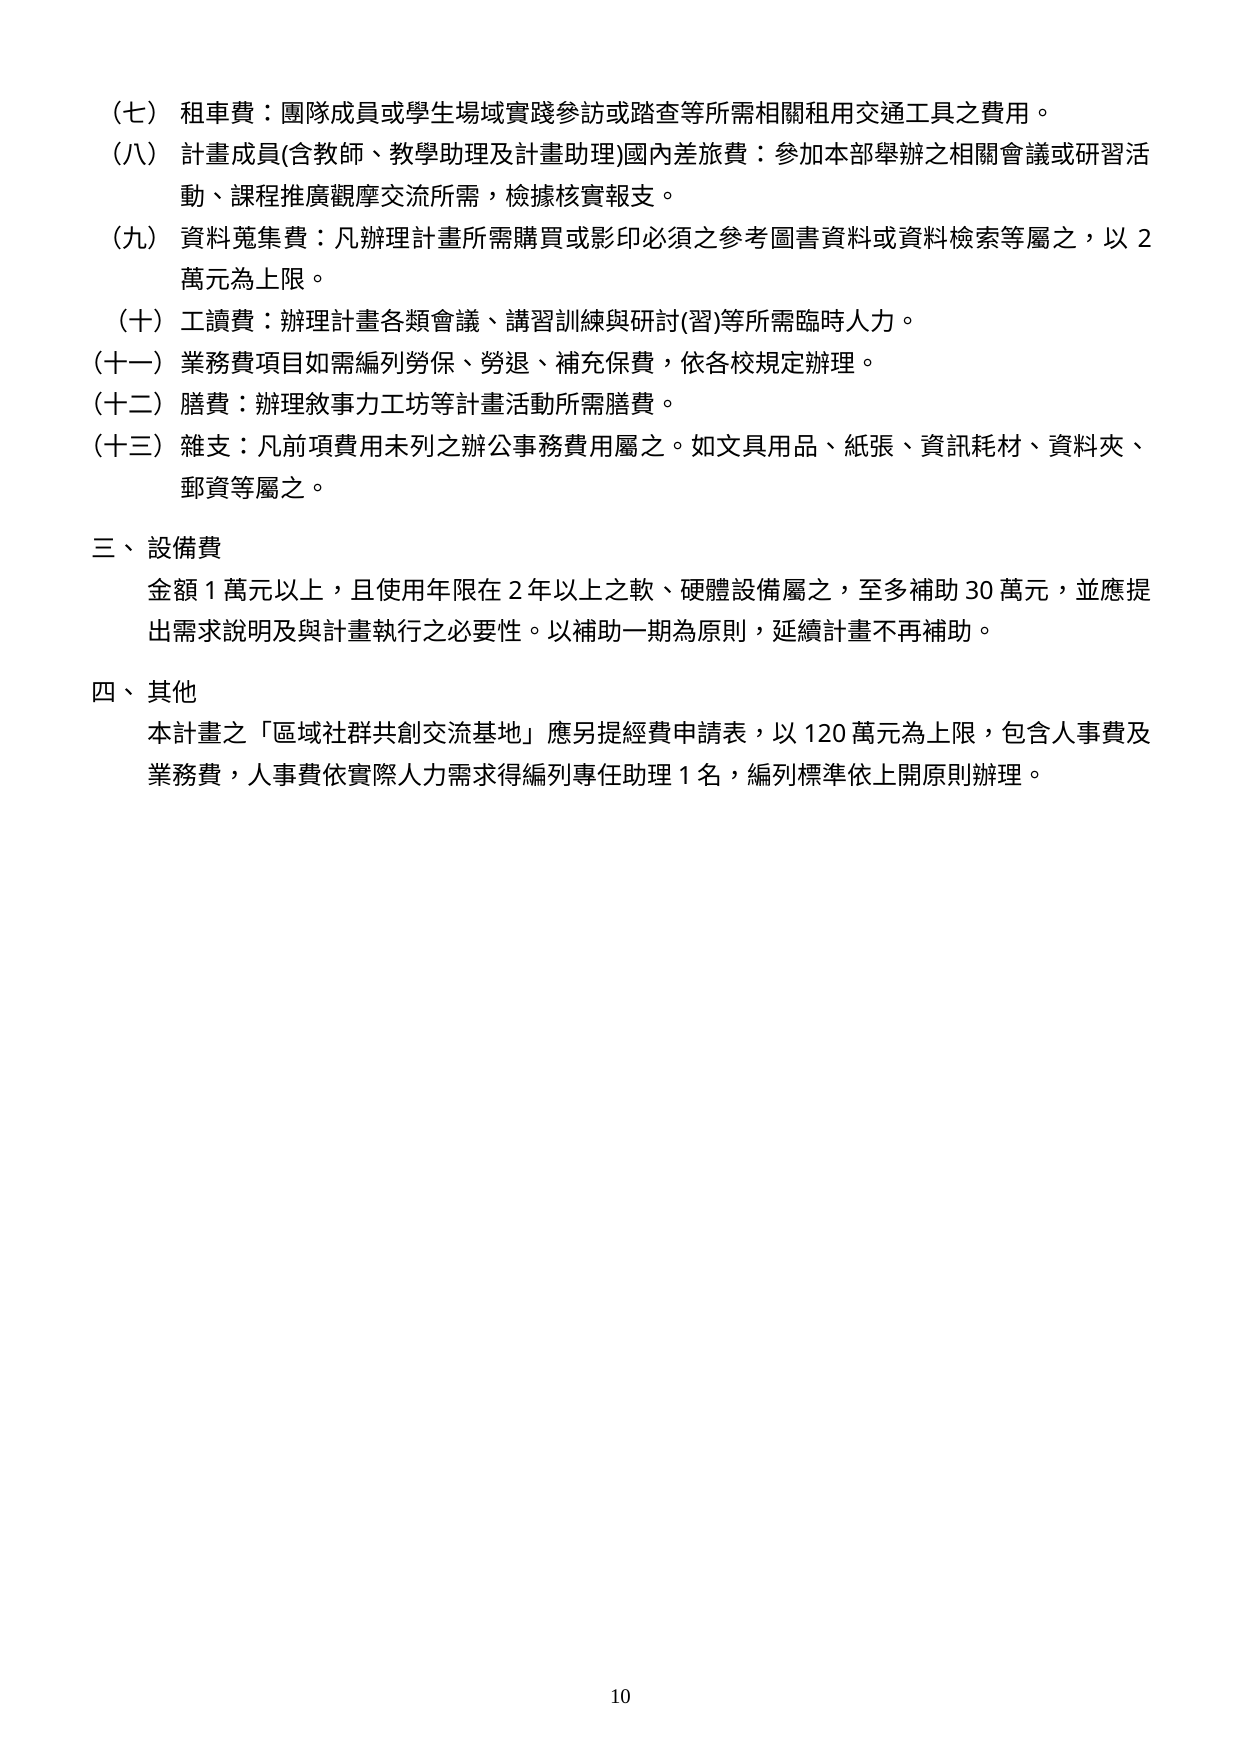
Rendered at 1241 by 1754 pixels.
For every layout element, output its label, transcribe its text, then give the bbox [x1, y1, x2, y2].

list 工讀費：辦理計畫各類會議、講習訓練與研討(習)等所需臨時人力。 [103, 297, 1152, 339]
list 租車費：團隊成員或學生場域實踐參訪或踏查等所需相關租用交通工具之費用。 [97, 89, 1152, 130]
list 其他 [92, 668, 1152, 709]
list 業務費項目如需編列勞保、勞退、補充保費，依各校規定辦理。 [78, 339, 1152, 380]
list 本計畫之「區域社群共創交流基地」應另提經費申請表，以120萬元為上限，包含人事費及業務費，人事費依實際人力需求得編列專任助理1名，編列標準依上開原則辦理。 [148, 709, 1152, 793]
list 資料蒐集費：凡辦理計畫所需購買或影印必須之參考圖書資料或資料檢索等屬之，以2萬元為上限。 [97, 214, 1152, 297]
list 設備費 [92, 524, 1152, 566]
list 計畫成員(含教師、教學助理及計畫助理)國內差旅費：參加本部舉辦之相關會議或研習活動、課程推廣觀摩交流所需，檢據核實報支。 [97, 130, 1152, 214]
list 金額1萬元以上，且使用年限在2年以上之軟、硬體設備屬之，至多補助30萬元，並應提出需求說明及與計畫執行之必要性。以補助一期為原則，延續計畫不再補助。 [148, 566, 1152, 649]
list 膳費：辦理敘事力工坊等計畫活動所需膳費。 [78, 380, 1152, 422]
list 雜支：凡前項費用未列之辦公事務費用屬之。如文具用品、紙張、資訊耗材、資料夾、郵資等屬之。 [78, 422, 1152, 505]
